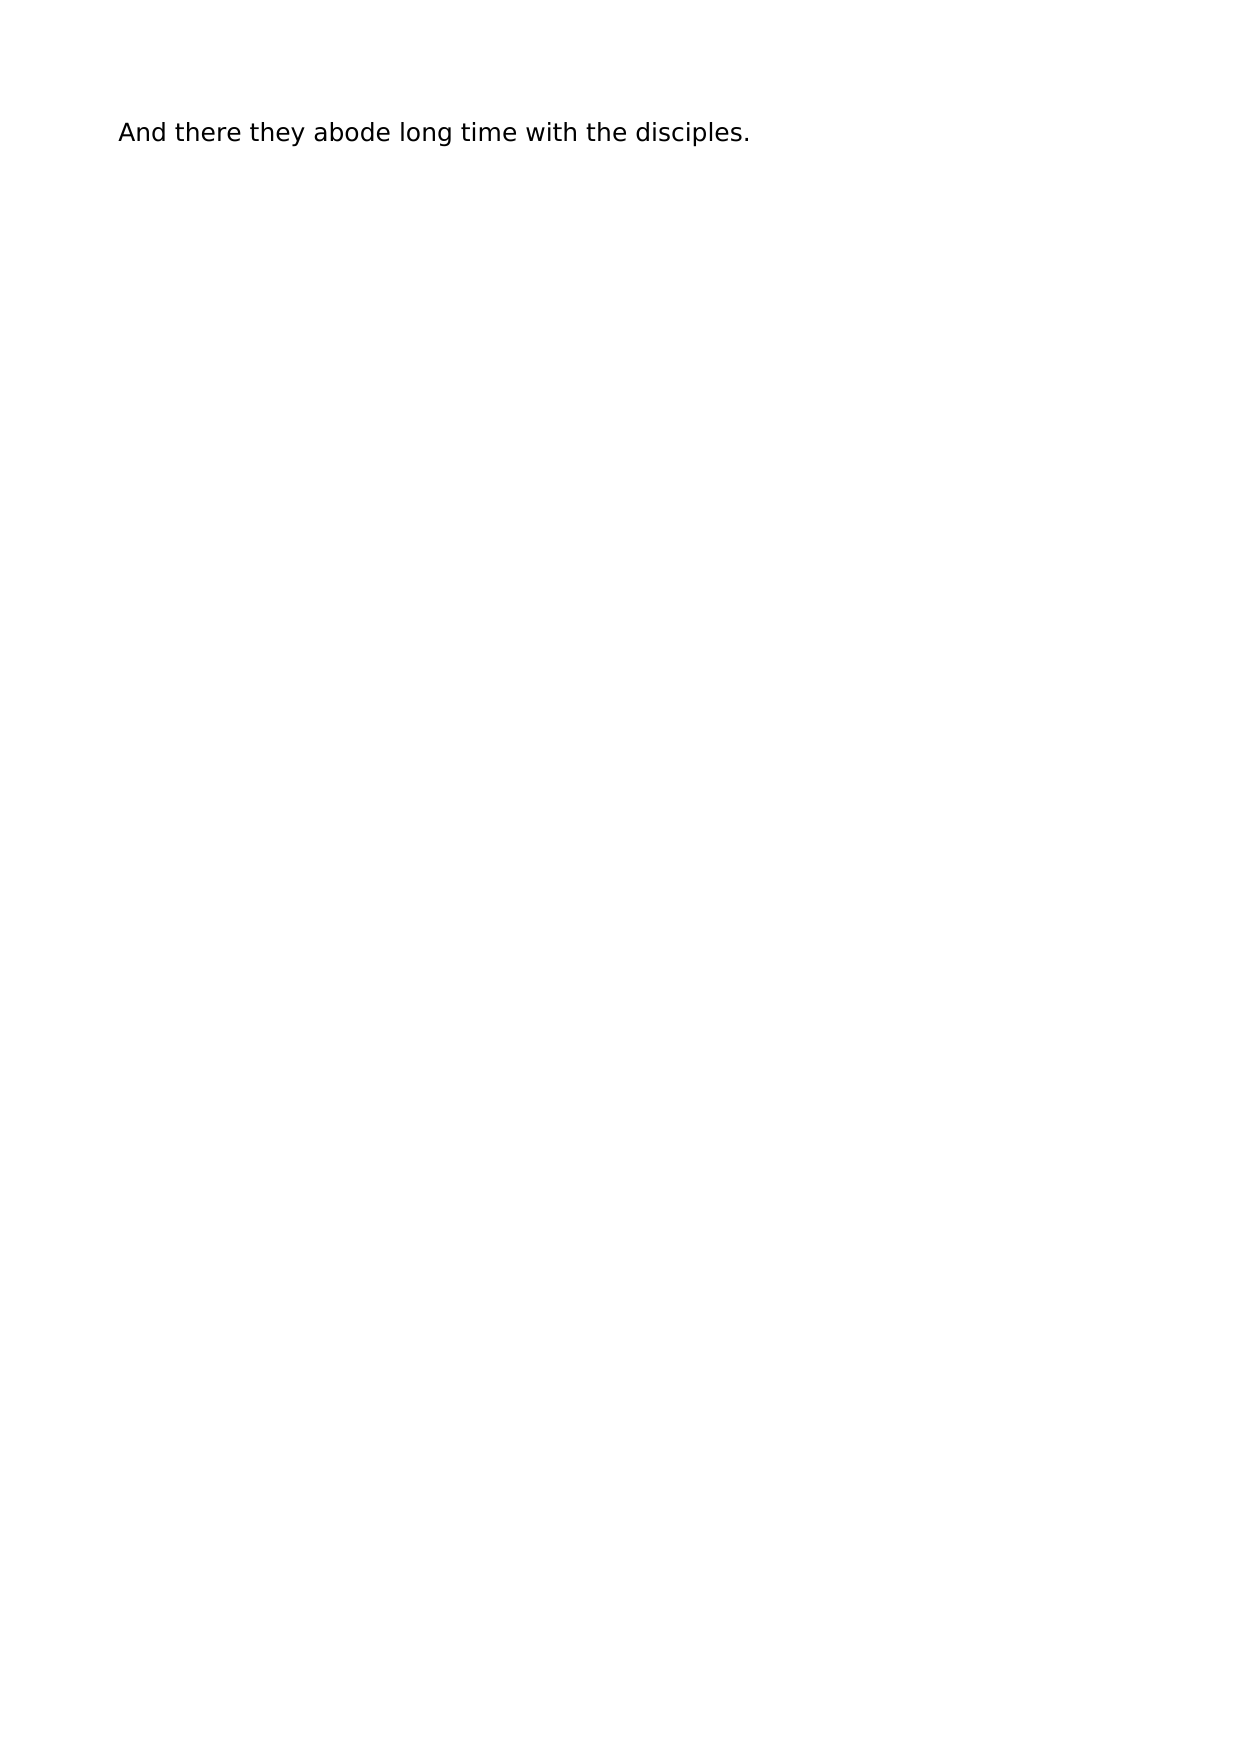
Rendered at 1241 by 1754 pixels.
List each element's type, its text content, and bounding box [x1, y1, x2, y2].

text And there they abode long time with the disciples. [118, 118, 1122, 147]
